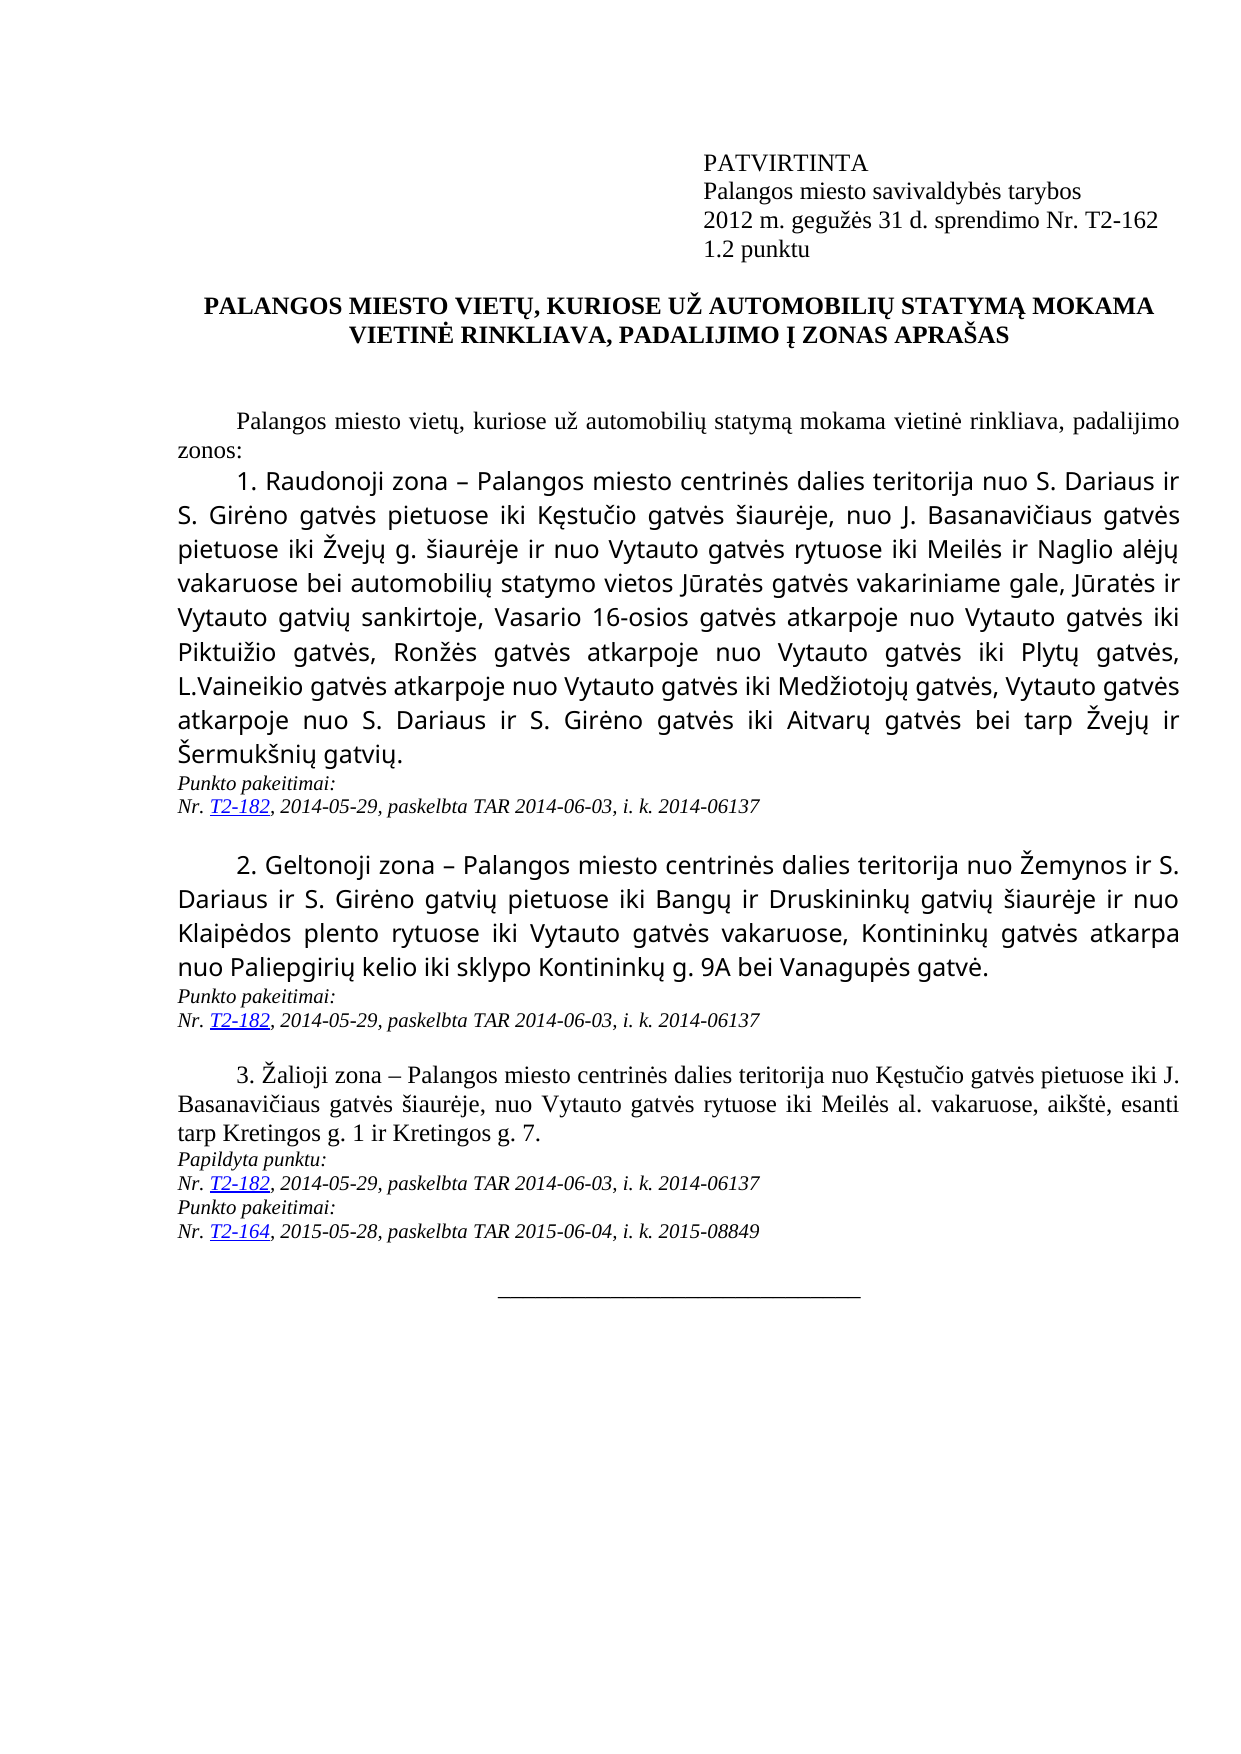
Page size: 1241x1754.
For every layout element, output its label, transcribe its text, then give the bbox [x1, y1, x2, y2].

text Nr. T2-182, 2014-05-29, paskelbta TAR 2014-06-03, i. k. 2014-06137 [177, 1171, 1181, 1195]
text Nr. T2-182, 2014-05-29, paskelbta TAR 2014-06-03, i. k. 2014-06137 [177, 794, 1181, 818]
text Punkto pakeitimai: [177, 1195, 1181, 1219]
text 1. Raudonoji zona – Palangos miesto centrinės dalies teritorija nuo S. Dariaus ir S. Girėno gatvės pietuose iki Kęstučio gatvės šiaurėje, nuo J. Basanavičiaus gatvės pietuose iki Žvejų g. šiaurėje ir nuo Vytauto gatvės rytuose iki Meilės ir Naglio alėjų vakaruose bei automobilių statymo vietos Jūratės gatvės vakariniame gale, Jūratės ir Vytauto gatvių sankirtoje, Vasario 16-osios gatvės atkarpoje nuo Vytauto gatvės iki Piktuižio gatvės, Ronžės gatvės atkarpoje nuo Vytauto gatvės iki Plytų gatvės, L.Vaineikio gatvės atkarpoje nuo Vytauto gatvės iki Medžiotojų gatvės, Vytauto gatvės atkarpoje nuo S. Dariaus ir S. Girėno gatvės iki Aitvarų gatvės bei tarp Žvejų ir Šermukšnių gatvių. [177, 464, 1181, 770]
text 2. Geltonoji zona – Palangos miesto centrinės dalies teritorija nuo Žemynos ir S. Dariaus ir S. Girėno gatvių pietuose iki Bangų ir Druskininkų gatvių šiaurėje ir nuo Klaipėdos plento rytuose iki Vytauto gatvės vakaruose, Kontininkų gatvės atkarpa nuo Paliepgirių kelio iki sklypo Kontininkų g. 9A bei Vanagupės gatvė. [177, 847, 1181, 983]
text PATVIRTINTA [177, 148, 1181, 176]
text Palangos miesto vietų, kuriose už automobilių statymą mokama vietinė rinkliava, padalijimo zonos: [177, 406, 1181, 464]
text Palangos miesto savivaldybės tarybos [177, 176, 1181, 205]
text Papildyta punktu: [177, 1147, 1181, 1171]
text Nr. T2-182, 2014-05-29, paskelbta TAR 2014-06-03, i. k. 2014-06137 [177, 1008, 1181, 1032]
text _____________________________ [177, 1272, 1181, 1300]
text PALANGOS MIESTO VIETŲ, KURIOSE UŽ AUTOMOBILIŲ STATYMĄ MOKAMA VIETINĖ RINKLIAVA, PADALIJIMO Į ZONAS APRAŠAS [177, 291, 1181, 349]
text Nr. T2-164, 2015-05-28, paskelbta TAR 2015-06-04, i. k. 2015-08849 [177, 1219, 1181, 1243]
text 3. Žalioji zona – Palangos miesto centrinės dalies teritorija nuo Kęstučio gatvės pietuose iki J. Basanavičiaus gatvės šiaurėje, nuo Vytauto gatvės rytuose iki Meilės al. vakaruose, aikštė, esanti tarp Kretingos g. 1 ir Kretingos g. 7. [177, 1060, 1181, 1147]
text Punkto pakeitimai: [177, 770, 1181, 794]
text Punkto pakeitimai: [177, 983, 1181, 1008]
text 2012 m. gegužės 31 d. sprendimo Nr. T2-162 [177, 205, 1181, 234]
text 1.2 punktu [177, 234, 1181, 263]
